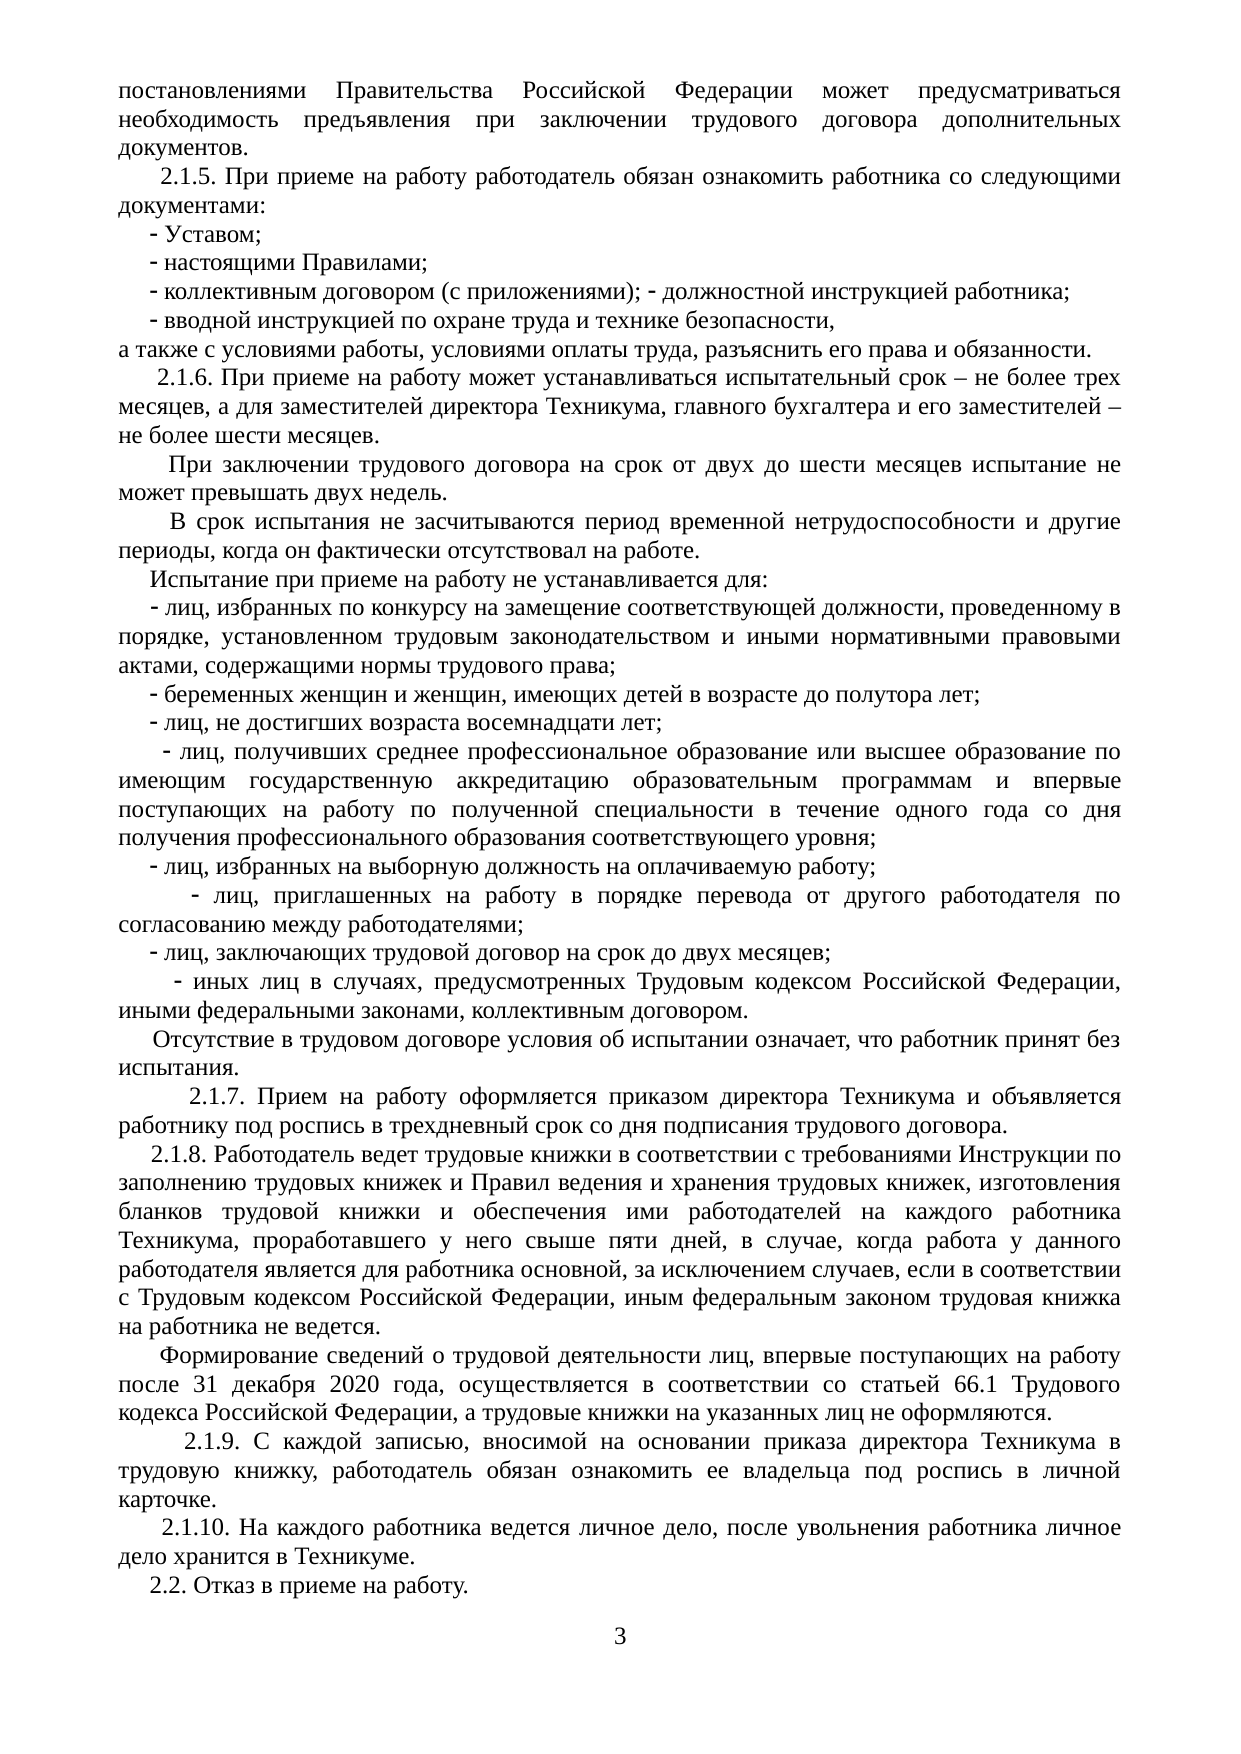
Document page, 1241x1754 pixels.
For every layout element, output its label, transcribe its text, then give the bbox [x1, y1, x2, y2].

text 2.1.5. При приеме на работу работодатель обязан ознакомить работника со следующими документами: [118, 161, 1122, 219]
text  настоящими Правилами; [118, 247, 1122, 276]
text В срок испытания не засчитываются период временной нетрудоспособности и другие периоды, когда он фактически отсутствовал на работе. [118, 506, 1122, 564]
text  вводной инструкцией по охране труда и технике безопасности, [118, 305, 1122, 334]
text  иных лиц в случаях, предусмотренных Трудовым кодексом Российской Федерации, иными федеральными законами, коллективным договором. [118, 966, 1122, 1024]
text 2.1.9. С каждой записью, вносимой на основании приказа директора Техникума в трудовую книжку, работодатель обязан ознакомить ее владельца под роспись в личной карточке. [118, 1426, 1122, 1512]
text  Уставом; [118, 219, 1122, 247]
text  лиц, избранных по конкурсу на замещение соответствующей должности, проведенному в порядке, установленном трудовым законодательством и иными нормативными правовыми актами, содержащими нормы трудового права; [118, 592, 1122, 679]
text а также с условиями работы, условиями оплаты труда, разъяснить его права и обязанности. [118, 334, 1122, 362]
text При заключении трудового договора на срок от двух до шести месяцев испытание не может превышать двух недель. [118, 449, 1122, 506]
text 2.1.10. На каждого работника ведется личное дело, после увольнения работника личное дело хранится в Техникуме. [118, 1512, 1122, 1570]
text  лиц, приглашенных на работу в порядке перевода от другого работодателя по согласованию между работодателями; [118, 880, 1122, 937]
text 2.1.8. Работодатель ведет трудовые книжки в соответствии с требованиями Инструкции по заполнению трудовых книжек и Правил ведения и хранения трудовых книжек, изготовления бланков трудовой книжки и обеспечения ими работодателей на каждого работника Техникума, проработавшего у него свыше пяти дней, в случае, когда работа у данного работодателя является для работника основной, за исключением случаев, если в соответствии с Трудовым кодексом Российской Федерации, иным федеральным законом трудовая книжка на работника не ведется. [118, 1139, 1122, 1340]
text 2.2. Отказ в приеме на работу. [118, 1570, 1122, 1599]
text 2.1.6. При приеме на работу может устанавливаться испытательный срок – не более трех месяцев, а для заместителей директора Техникума, главного бухгалтера и его заместителей – не более шести месяцев. [118, 362, 1122, 449]
text  беременных женщин и женщин, имеющих детей в возрасте до полутора лет; [118, 679, 1122, 707]
text  лиц, избранных на выборную должность на оплачиваемую работу; [118, 851, 1122, 880]
text Формирование сведений о трудовой деятельности лиц, впервые поступающих на работу после 31 декабря 2020 года, осуществляется в соответствии со статьей 66.1 Трудового кодекса Российской Федерации, а трудовые книжки на указанных лиц не оформляются. [118, 1340, 1122, 1426]
text  лиц, не достигших возраста восемнадцати лет; [118, 707, 1122, 736]
text Испытание при приеме на работу не устанавливается для: [118, 564, 1122, 592]
text  коллективным договором (с приложениями);  должностной инструкцией работника; [118, 276, 1122, 305]
text 2.1.7. Прием на работу оформляется приказом директора Техникума и объявляется работнику под роспись в трехдневный срок со дня подписания трудового договора. [118, 1081, 1122, 1139]
text  лиц, заключающих трудовой договор на срок до двух месяцев; [118, 937, 1122, 966]
text Отсутствие в трудовом договоре условия об испытании означает, что работник принят без испытания. [118, 1024, 1122, 1081]
text постановлениями Правительства Российской Федерации может предусматриваться необходимость предъявления при заключении трудового договора дополнительных документов. [118, 75, 1122, 161]
text  лиц, получивших среднее профессиональное образование или высшее образование по имеющим государственную аккредитацию образовательным программам и впервые поступающих на работу по полученной специальности в течение одного года со дня получения профессионального образования соответствующего уровня; [118, 736, 1122, 851]
